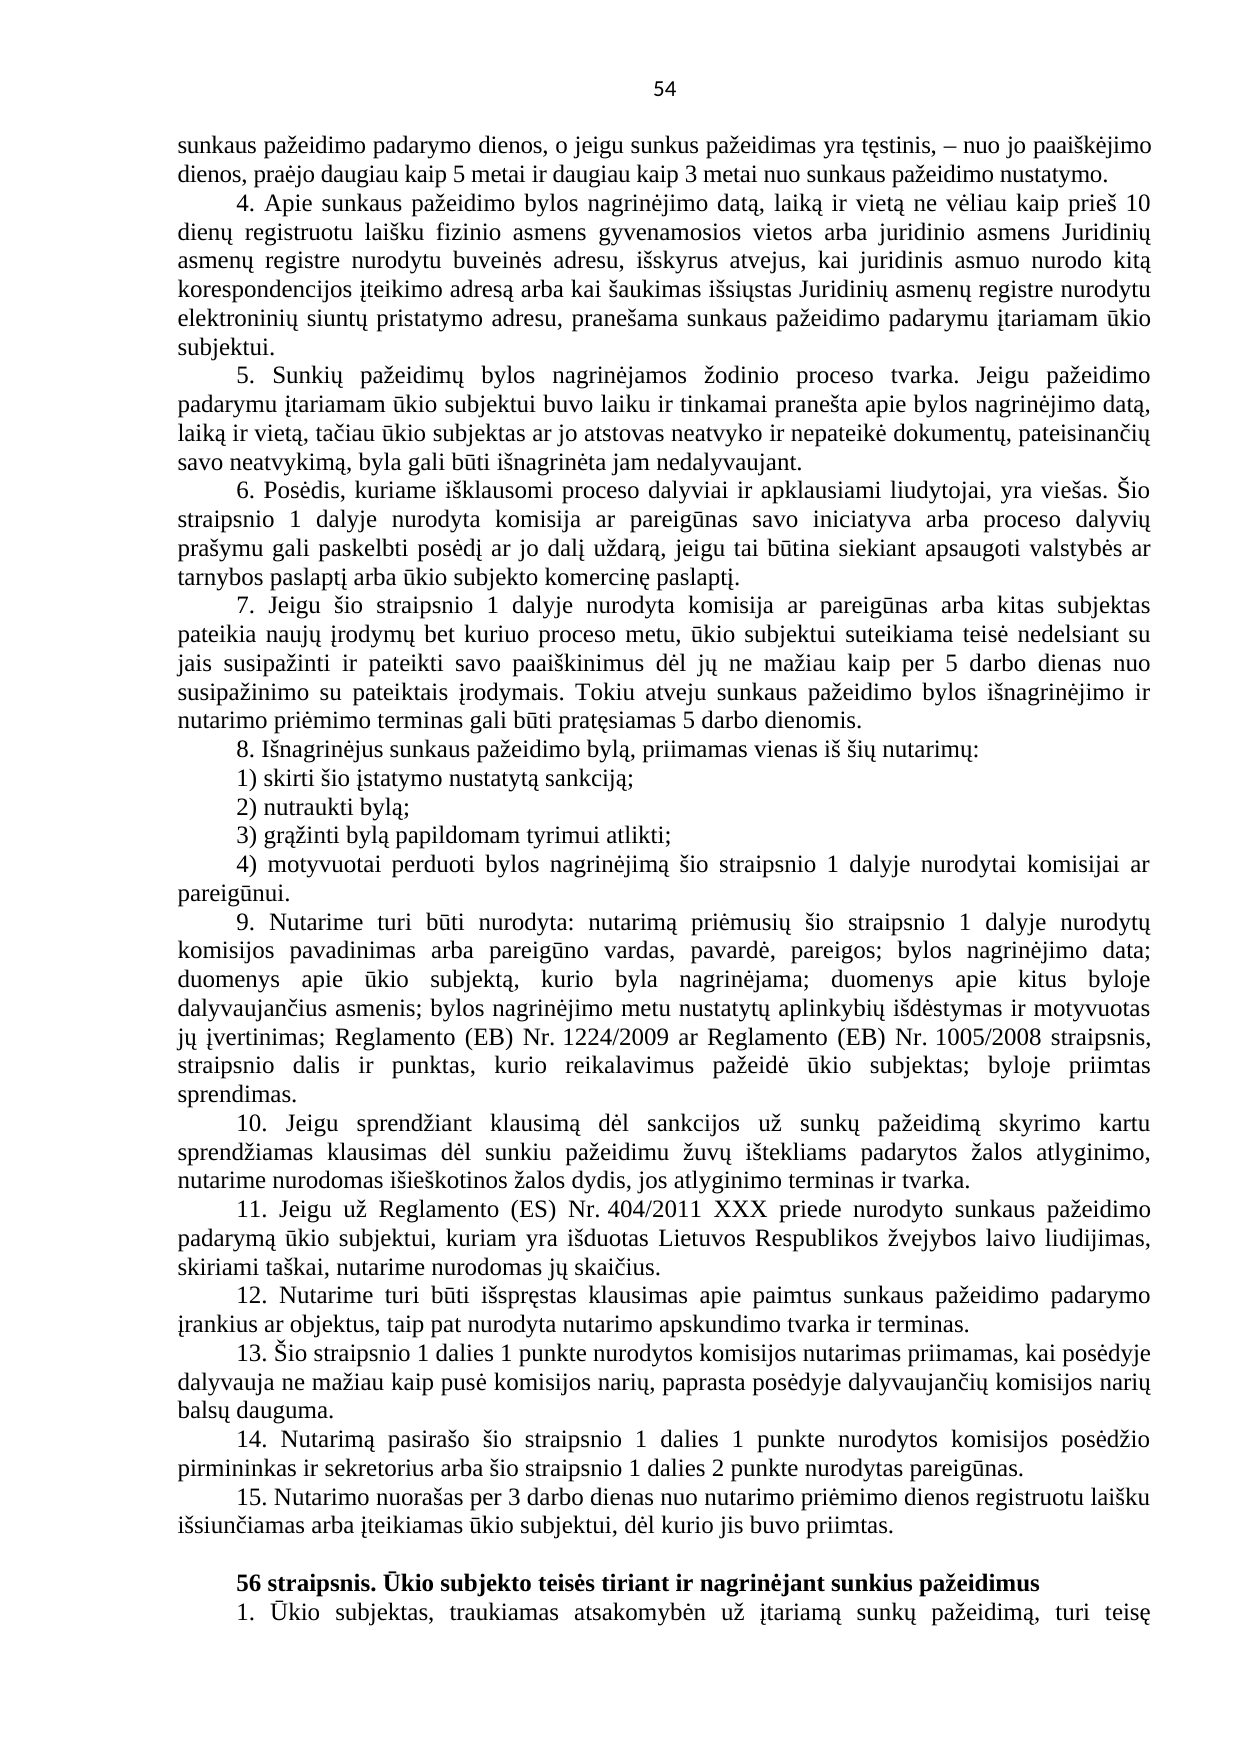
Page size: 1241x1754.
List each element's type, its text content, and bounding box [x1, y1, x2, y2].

text 1) skirti šio įstatymo nustatytą sankciją; [177, 763, 1152, 792]
text 1. Ūkio subjektas, traukiamas atsakomybėn už įtariamą sunkų pažeidimą, turi teisę [177, 1597, 1152, 1626]
text 56 straipsnis. Ūkio subjekto teisės tiriant ir nagrinėjant sunkius pažeidimus [177, 1568, 1152, 1597]
text 8. Išnagrinėjus sunkaus pažeidimo bylą, priimamas vienas iš šių nutarimų: [177, 734, 1152, 763]
text 12. Nutarime turi būti išspręstas klausimas apie paimtus sunkaus pažeidimo padarymo įrankius ar objektus, taip pat nurodyta nutarimo apskundimo tvarka ir terminas. [177, 1281, 1152, 1338]
text 5. Sunkių pažeidimų bylos nagrinėjamos žodinio proceso tvarka. Jeigu pažeidimo padarymu įtariamam ūkio subjektui buvo laiku ir tinkamai pranešta apie bylos nagrinėjimo datą, laiką ir vietą, tačiau ūkio subjektas ar jo atstovas neatvyko ir nepateikė dokumentų, pateisinančių savo neatvykimą, byla gali būti išnagrinėta jam nedalyvaujant. [177, 361, 1152, 476]
text sunkaus pažeidimo padarymo dienos, o jeigu sunkus pažeidimas yra tęstinis, – nuo jo paaiškėjimo dienos, praėjo daugiau kaip 5 metai ir daugiau kaip 3 metai nuo sunkaus pažeidimo nustatymo. [177, 131, 1152, 188]
text 4) motyvuotai perduoti bylos nagrinėjimą šio straipsnio 1 dalyje nurodytai komisijai ar pareigūnui. [177, 849, 1152, 907]
text 4. Apie sunkaus pažeidimo bylos nagrinėjimo datą, laiką ir vietą ne vėliau kaip prieš 10 dienų registruotu laišku fizinio asmens gyvenamosios vietos arba juridinio asmens Juridinių asmenų registre nurodytu buveinės adresu, išskyrus atvejus, kai juridinis asmuo nurodo kitą korespondencijos įteikimo adresą arba kai šaukimas išsiųstas Juridinių asmenų registre nurodytu elektroninių siuntų pristatymo adresu, pranešama sunkaus pažeidimo padarymu įtariamam ūkio subjektui. [177, 188, 1152, 361]
text 11. Jeigu už Reglamento (ES) Nr. 404/2011 XXX priede nurodyto sunkaus pažeidimo padarymą ūkio subjektui, kuriam yra išduotas Lietuvos Respublikos žvejybos laivo liudijimas, skiriami taškai, nutarime nurodomas jų skaičius. [177, 1194, 1152, 1281]
text 7. Jeigu šio straipsnio 1 dalyje nurodyta komisija ar pareigūnas arba kitas subjektas pateikia naujų įrodymų bet kuriuo proceso metu, ūkio subjektui suteikiama teisė nedelsiant su jais susipažinti ir pateikti savo paaiškinimus dėl jų ne mažiau kaip per 5 darbo dienas nuo susipažinimo su pateiktais įrodymais. Tokiu atveju sunkaus pažeidimo bylos išnagrinėjimo ir nutarimo priėmimo terminas gali būti pratęsiamas 5 darbo dienomis. [177, 591, 1152, 734]
text 2) nutraukti bylą; [177, 792, 1152, 821]
text 6. Posėdis, kuriame išklausomi proceso dalyviai ir apklausiami liudytojai, yra viešas. Šio straipsnio 1 dalyje nurodyta komisija ar pareigūnas savo iniciatyva arba proceso dalyvių prašymu gali paskelbti posėdį ar jo dalį uždarą, jeigu tai būtina siekiant apsaugoti valstybės ar tarnybos paslaptį arba ūkio subjekto komercinę paslaptį. [177, 476, 1152, 591]
text 13. Šio straipsnio 1 dalies 1 punkte nurodytos komisijos nutarimas priimamas, kai posėdyje dalyvauja ne mažiau kaip pusė komisijos narių, paprasta posėdyje dalyvaujančių komisijos narių balsų dauguma. [177, 1338, 1152, 1424]
text 3) grąžinti bylą papildomam tyrimui atlikti; [177, 821, 1152, 849]
text 14. Nutarimą pasirašo šio straipsnio 1 dalies 1 punkte nurodytos komisijos posėdžio pirmininkas ir sekretorius arba šio straipsnio 1 dalies 2 punkte nurodytas pareigūnas. [177, 1424, 1152, 1482]
text 15. Nutarimo nuorašas per 3 darbo dienas nuo nutarimo priėmimo dienos registruotu laišku išsiunčiamas arba įteikiamas ūkio subjektui, dėl kurio jis buvo priimtas. [177, 1482, 1152, 1539]
text 9. Nutarime turi būti nurodyta: nutarimą priėmusių šio straipsnio 1 dalyje nurodytų komisijos pavadinimas arba pareigūno vardas, pavardė, pareigos; bylos nagrinėjimo data; duomenys apie ūkio subjektą, kurio byla nagrinėjama; duomenys apie kitus byloje dalyvaujančius asmenis; bylos nagrinėjimo metu nustatytų aplinkybių išdėstymas ir motyvuotas jų įvertinimas; Reglamento (EB) Nr. 1224/2009 ar Reglamento (EB) Nr. 1005/2008 straipsnis, straipsnio dalis ir punktas, kurio reikalavimus pažeidė ūkio subjektas; byloje priimtas sprendimas. [177, 907, 1152, 1108]
text 10. Jeigu sprendžiant klausimą dėl sankcijos už sunkų pažeidimą skyrimo kartu sprendžiamas klausimas dėl sunkiu pažeidimu žuvų ištekliams padarytos žalos atlyginimo, nutarime nurodomas išieškotinos žalos dydis, jos atlyginimo terminas ir tvarka. [177, 1108, 1152, 1194]
